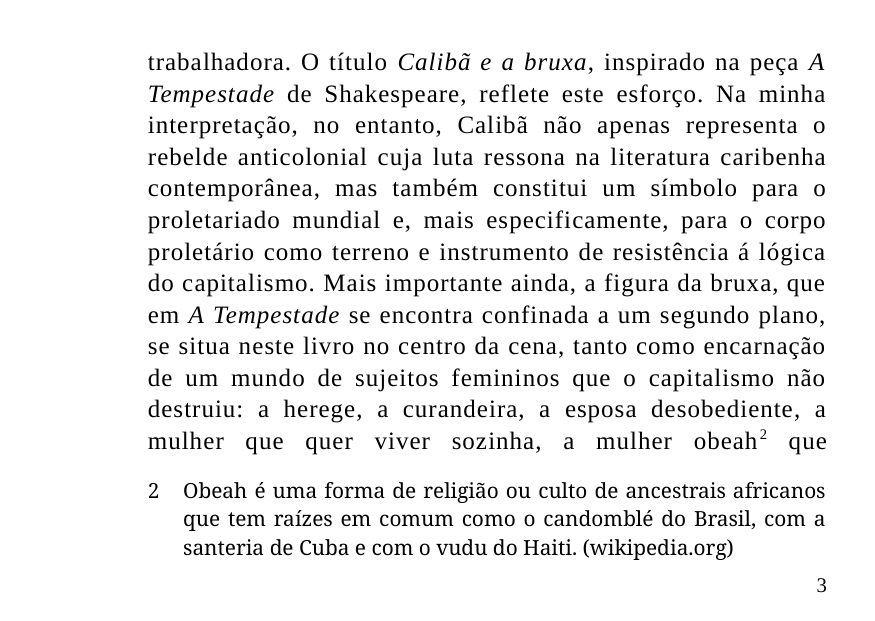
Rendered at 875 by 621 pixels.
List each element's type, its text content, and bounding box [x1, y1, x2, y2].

text Em primeiro lugar, um desejo de repensar o desenvolvimento do capitalismo desde um ponto de vista feminista, evitando as limitações de uma “historia das mulheres” separada do setor masculino da classe trabalhadora. O título Calibã e a bruxa, inspirado na peça A Tempestade de Shakespeare, reflete este esforço. Na minha interpretação, no entanto, Calibã não apenas representa o rebelde anticolonial cuja luta ressona na literatura caribenha contemporânea, mas também constitui um símbolo para o proletariado mundial e, mais especificamente, para o corpo proletário como terreno e instrumento de resistência á lógica do capitalismo. Mais importante ainda, a figura da bruxa, que em A Tempestade se encontra confinada a um segundo plano, se situa neste livro no centro da cena, tanto como encarnação de um mundo de sujeitos femininos que o capitalismo não destruiu: a herege, a curandeira, a esposa desobediente, a mulher que quer viver sozinha, a mulher obeah que envenenava a comida do amo e inspirava os escravos a se rebelarem. [148, 47, 827, 455]
text Obeah é uma forma de religião ou culto de ancestrais africanos que tem raízes em comum como o candomblé do Brasil, com a santeria de Cuba e com o vudu do Haiti. (wikipedia.org) [148, 476, 827, 561]
